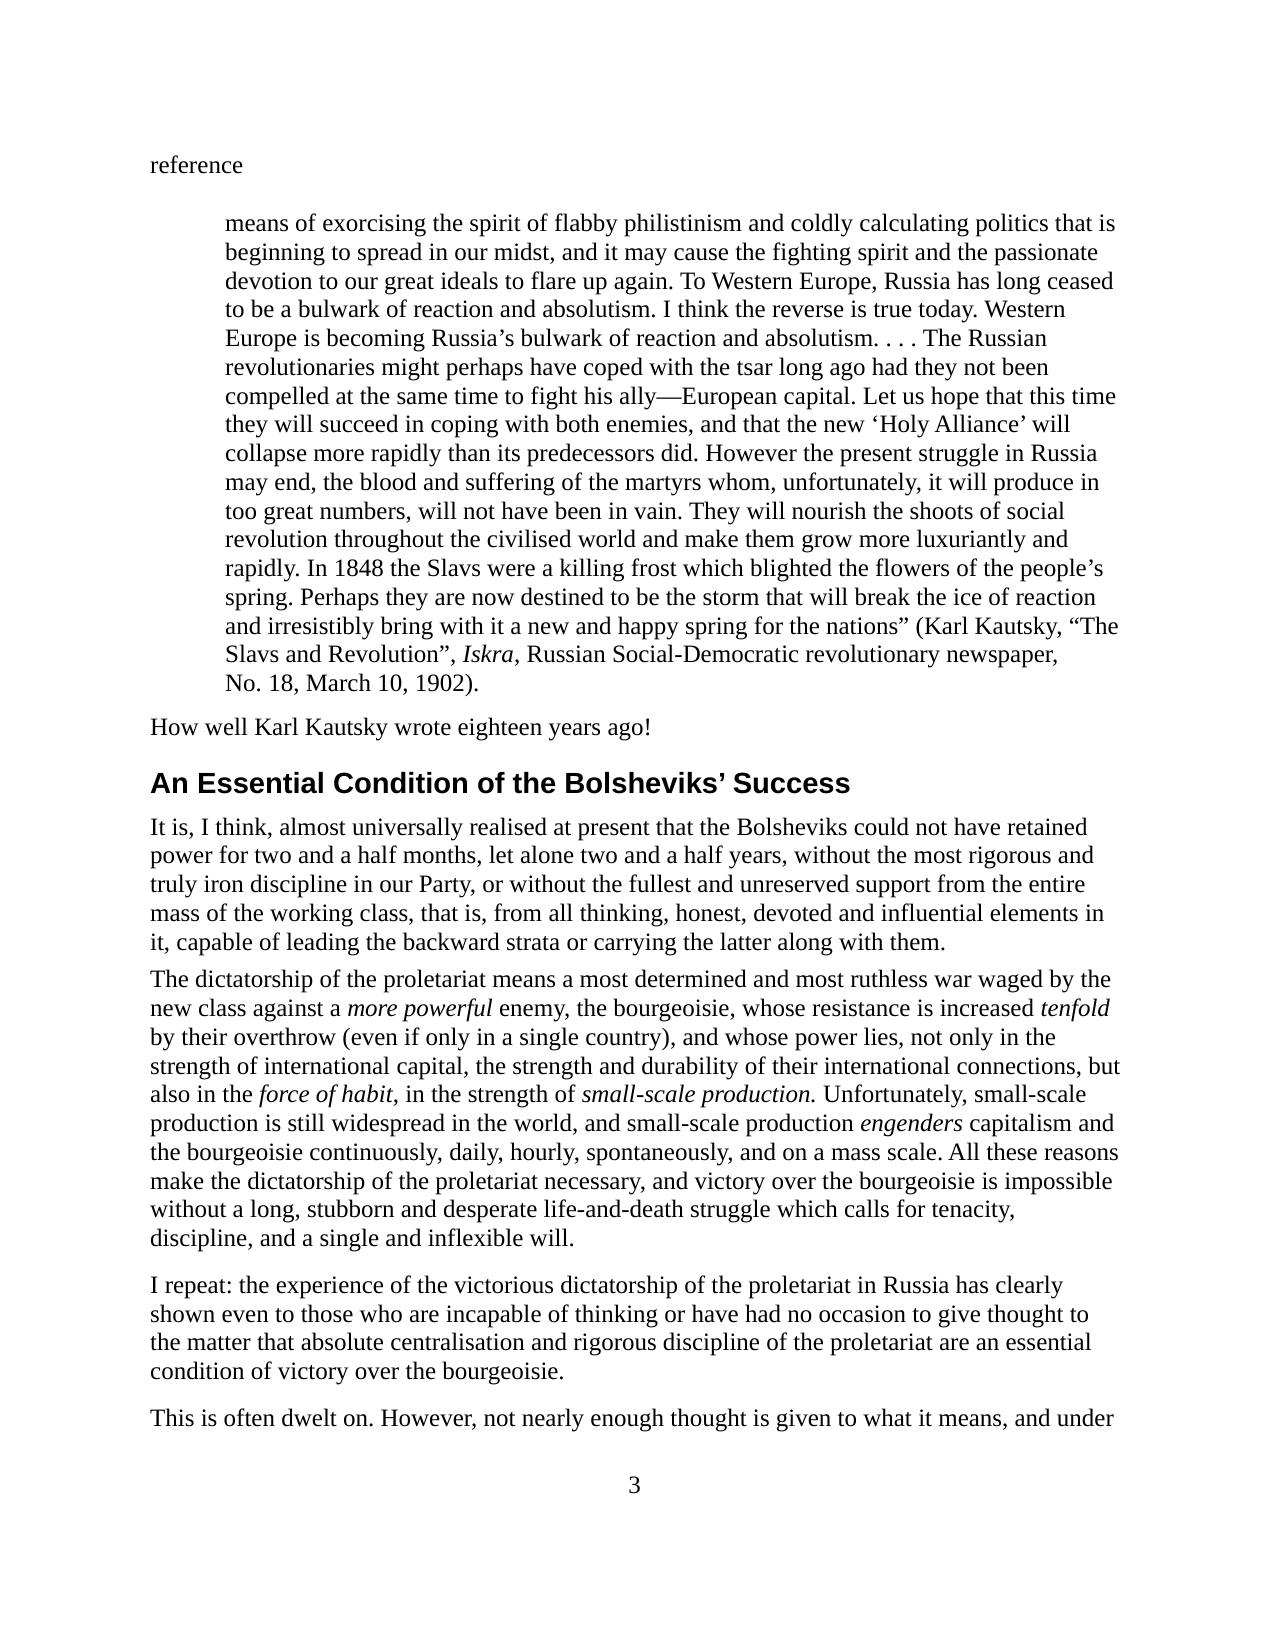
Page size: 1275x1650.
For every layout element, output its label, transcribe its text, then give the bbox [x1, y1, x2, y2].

subtitle An Essential Condition of the Bolsheviks’ Success [150, 766, 1125, 799]
text The dictatorship of the proletariat means a most determined and most ruthless war waged by the new class against a more powerful enemy, the bourgeoisie, whose resistance is increased tenfold by their overthrow (even if only in a single country), and whose power lies, not only in the strength of international capital, the strength and durability of their international connections, but also in the force of habit, in the strength of small-scale production. Unfortunately, small-scale production is still widespread in the world, and small-scale production engenders capitalism and the bourgeoisie continuously, daily, hourly, spontaneously, and on a mass scale. All these reasons make the dictatorship of the proletariat necessary, and victory over the bourgeoisie is impossible without a long, stubborn and desperate life-and-death struggle which calls for tenacity, discipline, and a single and inflexible will. [150, 964, 1125, 1252]
text I repeat: the experience of the victorious dictatorship of the proletariat in Russia has clearly shown even to those who are incapable of thinking or have had no occasion to give thought to the matter that absolute centralisation and rigorous discipline of the proletariat are an essential condition of victory over the bourgeoisie. [150, 1270, 1125, 1385]
text means of exorcising the spirit of flabby philistinism and coldly calculating politics that is beginning to spread in our midst, and it may cause the fighting spirit and the passionate devotion to our great ideals to flare up again. To Western Europe, Russia has long ceased to be a bulwark of reaction and absolutism. I think the reverse is true today. Western Europe is becoming Russia’s bulwark of reaction and absolutism. . . . The Russian revolutionaries might perhaps have coped with the tsar long ago had they not been compelled at the same time to fight his ally—European capital. Let us hope that this time they will succeed in coping with both enemies, and that the new ‘Holy Alliance’ will collapse more rapidly than its predecessors did. However the present struggle in Russia may end, the blood and suffering of the martyrs whom, unfortunately, it will produce in too great numbers, will not have been in vain. They will nourish the shoots of social revolution throughout the civilised world and make them grow more luxuriantly and rapidly. In 1848 the Slavs were a killing frost which blighted the flowers of the people’s spring. Perhaps they are now destined to be the storm that will break the ice of reaction and irresistibly bring with it a new and happy spring for the nations” (Karl Kautsky, “The Slavs and Revolution”, Iskra, Russian Social-Democratic revolutionary newspaper, No. 18, March 10, 1902). [225, 208, 1125, 697]
text This is often dwelt on. However, not nearly enough thought is given to what it means, and under [150, 1403, 1125, 1432]
text It is, I think, almost universally realised at present that the Bolsheviks could not have retained power for two and a half months, let alone two and a half years, without the most rigorous and truly iron discipline in our Party, or without the fullest and unreserved support from the entire mass of the working class, that is, from all thinking, honest, devoted and influential elements in it, capable of leading the backward strata or carrying the latter along with them. [150, 812, 1125, 956]
text How well Karl Kautsky wrote eighteen years ago! [150, 712, 1125, 741]
